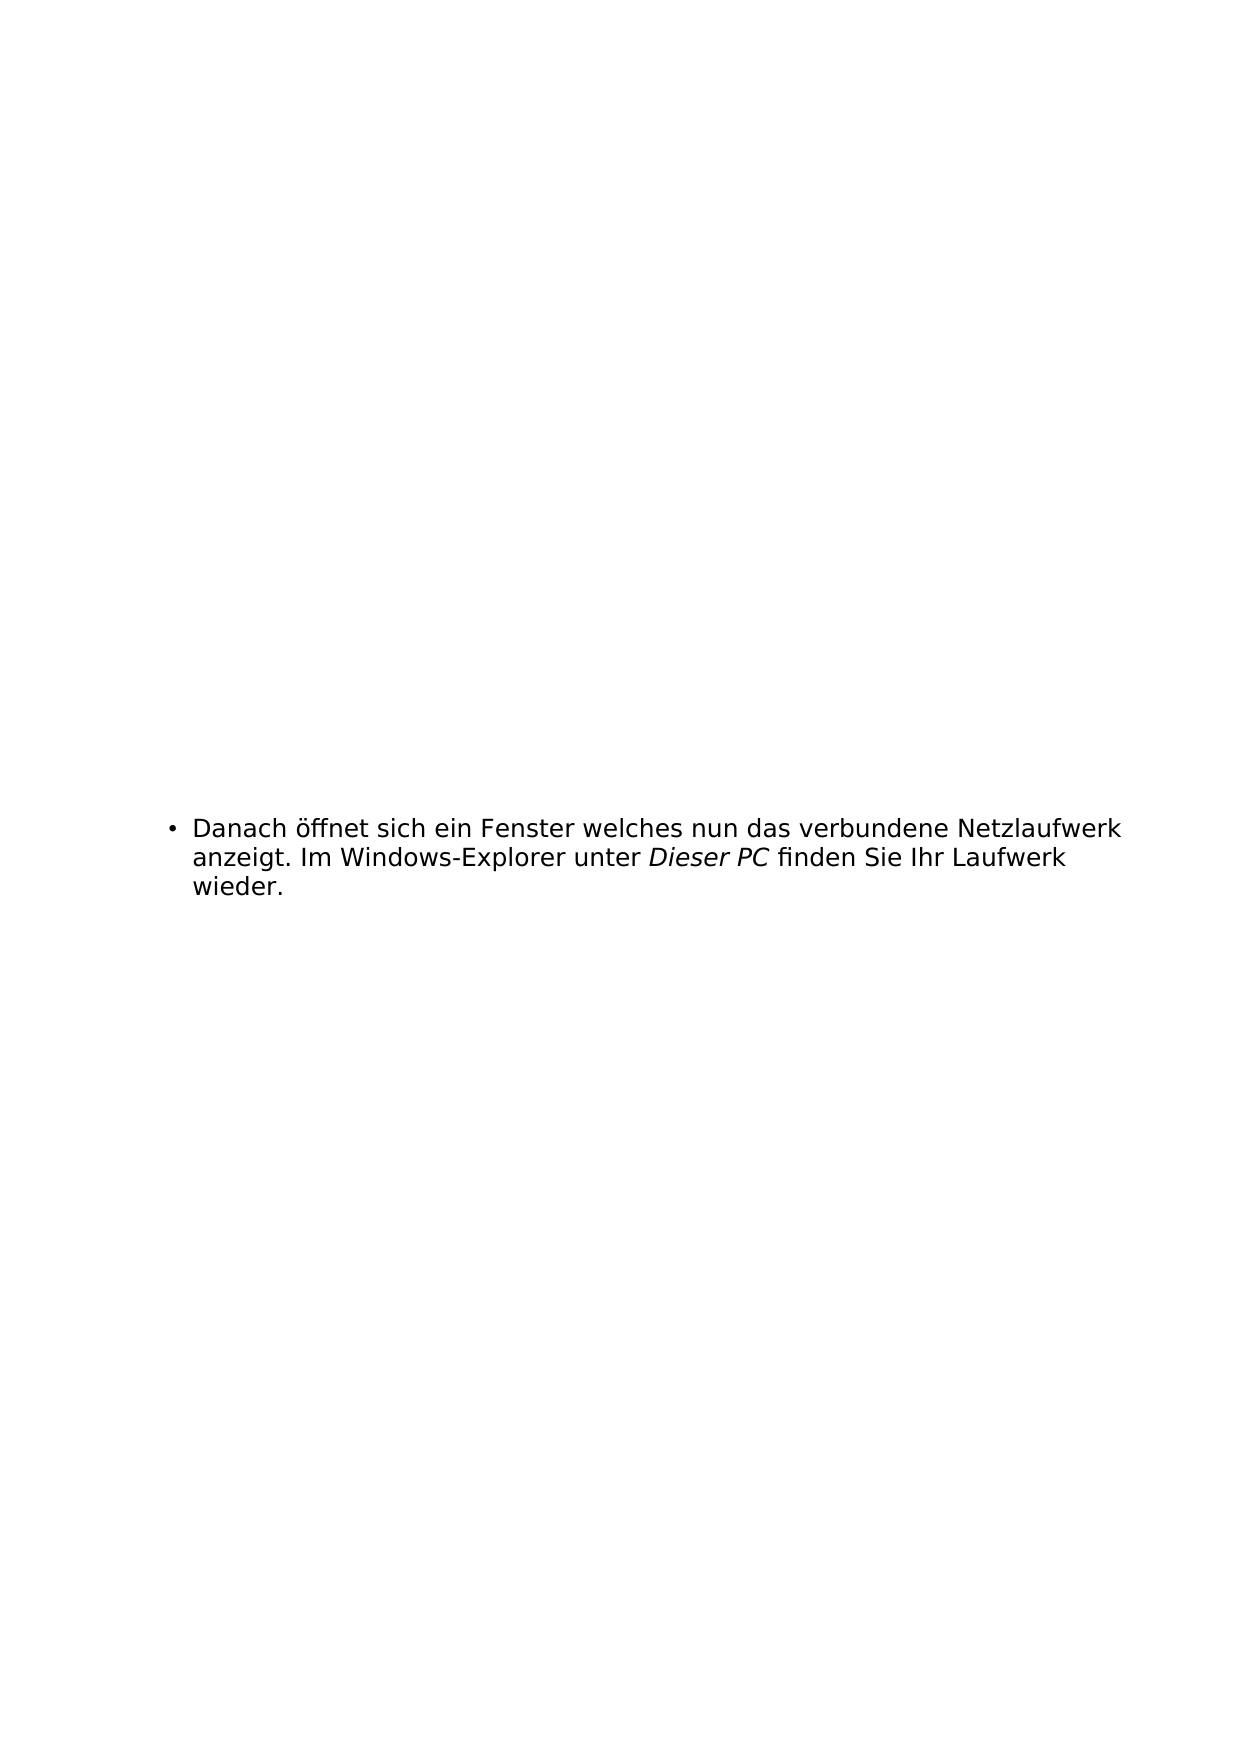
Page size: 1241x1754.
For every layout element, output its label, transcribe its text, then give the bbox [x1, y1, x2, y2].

list Danach öffnet sich ein Fenster welches nun das verbundene Netzlaufwerk anzeigt. Im Windows-Explorer unter Dieser PC finden Sie Ihr Laufwerk wieder. [177, 814, 1122, 902]
